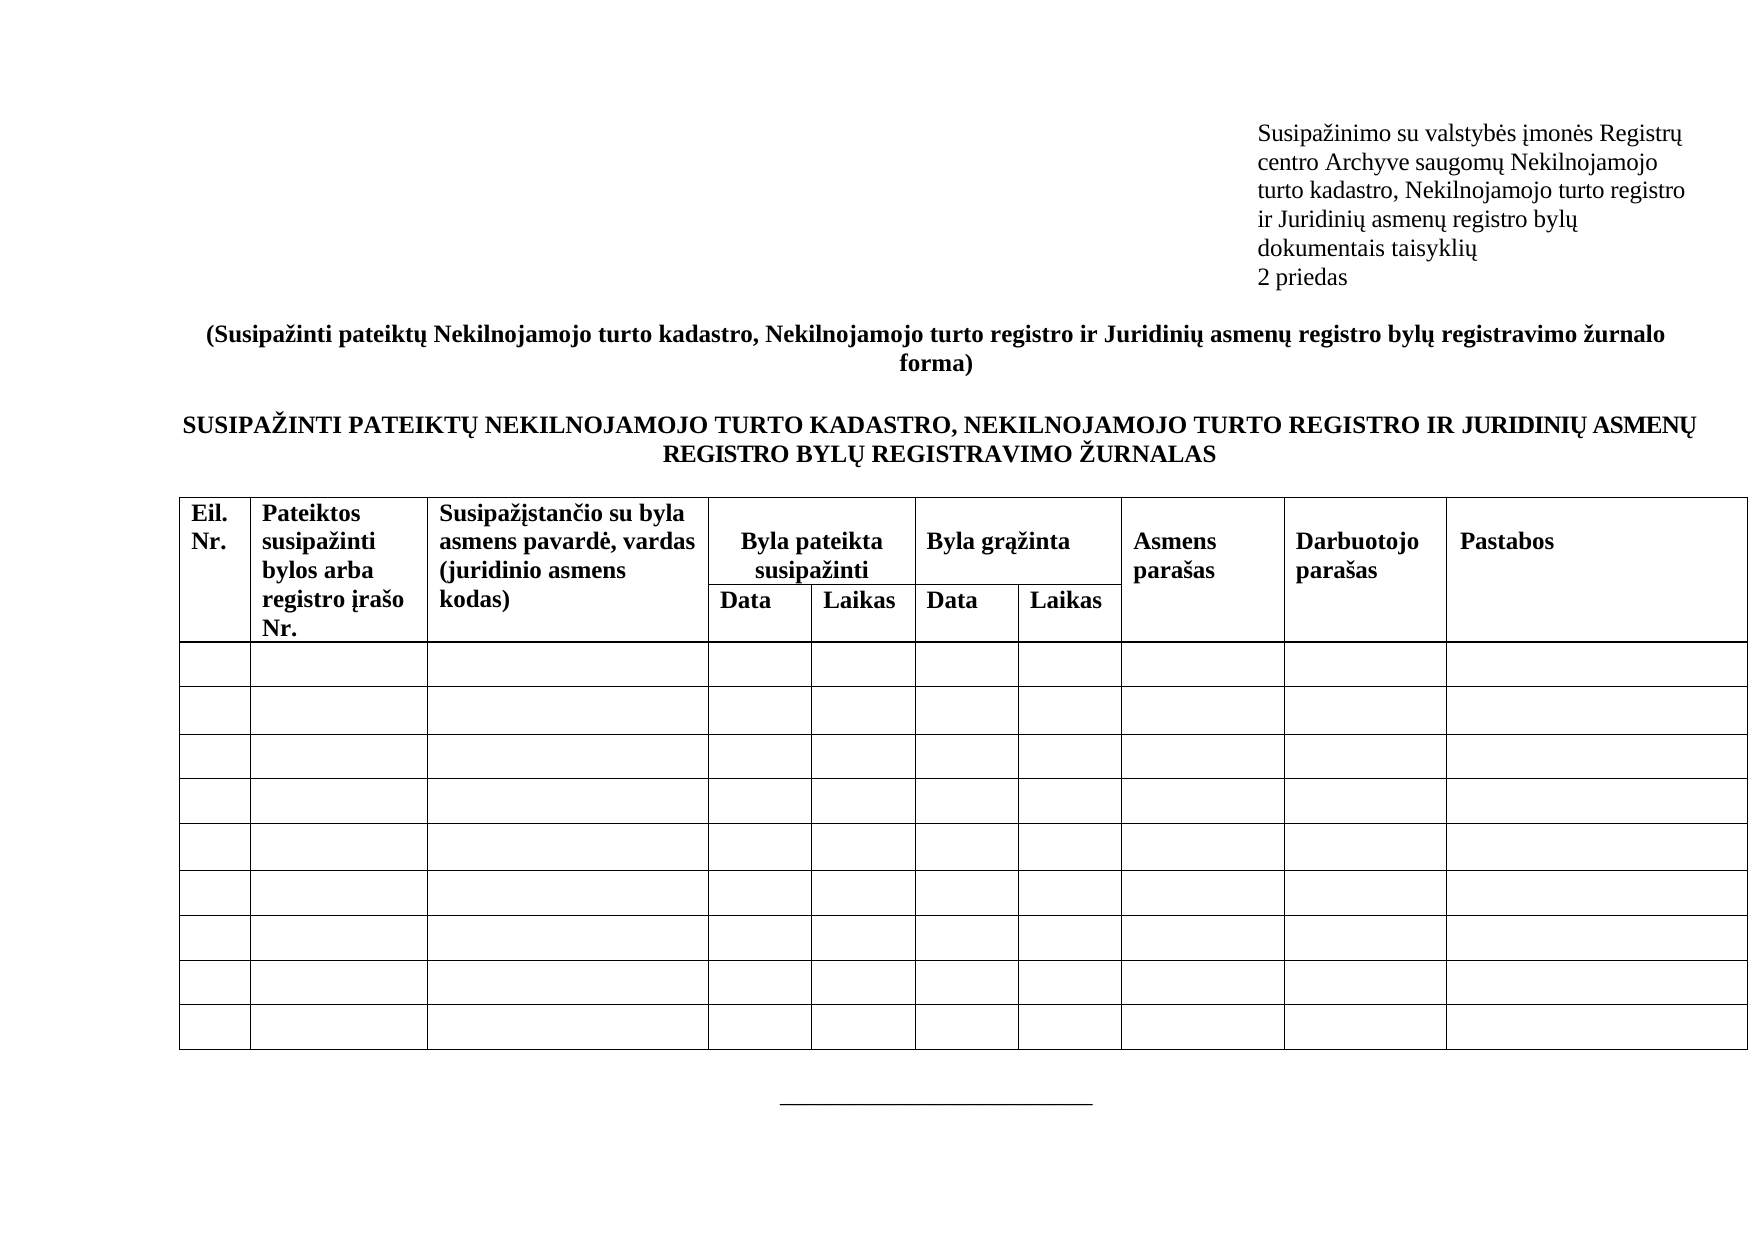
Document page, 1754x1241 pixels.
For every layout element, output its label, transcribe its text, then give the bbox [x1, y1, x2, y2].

table_cell [709, 1005, 811, 1049]
table_cell [1285, 1005, 1446, 1049]
table_header Byla grąžinta [916, 498, 1121, 584]
table_cell [916, 961, 1018, 1004]
text turto kadastro, Nekilnojamojo turto registro [1257, 176, 1695, 204]
table_cell [1019, 643, 1121, 686]
table_cell [428, 961, 708, 1004]
table_cell [1285, 871, 1446, 915]
subtitle SUSIPAŽINTI PATEIKTŲ NEKILNOJAMOJO TURTO KADASTRO, NEKILNOJAMOJO TURTO REGISTRO IR JURIDINIŲ ASMENŲ REGISTRO BYLŲ REGISTRAVIMO ŽURNALAS [180, 410, 1699, 468]
text _________________________ [177, 1079, 1695, 1107]
table_cell [1122, 779, 1284, 823]
table_cell [428, 687, 708, 733]
table_cell [916, 824, 1018, 870]
text Susipažinimo su valstybės įmonės Registrų [1257, 118, 1695, 147]
table_cell [1447, 1005, 1747, 1049]
table_cell [709, 916, 811, 959]
table_header Darbuotojo parašas [1285, 498, 1446, 641]
table_cell [709, 735, 811, 778]
table_cell [812, 1005, 915, 1049]
table_cell [812, 779, 915, 823]
table_cell [251, 824, 427, 870]
text 2 priedas [1257, 262, 1695, 291]
table_cell [428, 871, 708, 915]
table_cell [812, 687, 915, 733]
table_cell [1447, 961, 1747, 1004]
table_cell [1122, 871, 1284, 915]
table_cell [251, 735, 427, 778]
text centro Archyve saugomų Nekilnojamojo [1257, 147, 1695, 176]
table_cell [1122, 916, 1284, 959]
table_header Pastabos [1447, 498, 1747, 641]
table_cell [180, 779, 250, 823]
table_cell [1447, 687, 1747, 733]
table_cell [251, 871, 427, 915]
table_cell [709, 824, 811, 870]
table_cell [709, 643, 811, 686]
table_cell [1285, 779, 1446, 823]
table_cell [709, 871, 811, 915]
table_cell [428, 1005, 708, 1049]
text dokumentais taisyklių [1257, 233, 1695, 262]
table_cell [1019, 735, 1121, 778]
table_cell [1019, 916, 1121, 959]
table_cell [1122, 687, 1284, 733]
table_cell [180, 871, 250, 915]
table_cell [1019, 961, 1121, 1004]
table_cell [1122, 824, 1284, 870]
table_cell [1447, 779, 1747, 823]
table_cell [428, 916, 708, 959]
table_cell [1285, 916, 1446, 959]
table_cell [251, 916, 427, 959]
table_cell [1285, 735, 1446, 778]
table_header Susipažįstančio su byla asmens pavardė, vardas (juridinio asmens kodas) [428, 498, 708, 641]
table_cell [180, 1005, 250, 1049]
table_cell [1019, 779, 1121, 823]
table_cell [812, 824, 915, 870]
table_cell [812, 916, 915, 959]
table_cell [1122, 961, 1284, 1004]
table_cell [916, 735, 1018, 778]
table_cell [1019, 871, 1121, 915]
table_cell [812, 643, 915, 686]
table_cell [1019, 1005, 1121, 1049]
table_cell [916, 916, 1018, 959]
table_cell [916, 643, 1018, 686]
table_cell [1447, 871, 1747, 915]
table_cell [1019, 824, 1121, 870]
table_header Eil. Nr. [180, 498, 250, 641]
table_cell [916, 779, 1018, 823]
table_cell [251, 961, 427, 1004]
table_cell [1285, 961, 1446, 1004]
table_cell [251, 687, 427, 733]
table_cell Data [916, 585, 1018, 641]
table_header Pateiktos susipažinti bylos arba registro įrašo Nr. [251, 498, 427, 641]
table_cell [180, 687, 250, 733]
table_cell [812, 871, 915, 915]
table_header Asmens parašas [1122, 498, 1284, 641]
text ir Juridinių asmenų registro bylų [1257, 204, 1695, 233]
table_cell [916, 1005, 1018, 1049]
table_cell Laikas [812, 585, 915, 641]
table_cell [1019, 687, 1121, 733]
table_cell [180, 735, 250, 778]
table_cell [180, 961, 250, 1004]
table_cell [1285, 687, 1446, 733]
table_cell [251, 779, 427, 823]
table_cell [709, 779, 811, 823]
table_cell [709, 961, 811, 1004]
table_cell [1447, 643, 1747, 686]
table_cell [251, 643, 427, 686]
table_cell [180, 824, 250, 870]
table_cell [812, 735, 915, 778]
table_cell [180, 643, 250, 686]
table_cell [812, 961, 915, 1004]
table_cell [1122, 643, 1284, 686]
table_cell [428, 824, 708, 870]
table_cell [709, 687, 811, 733]
table_cell [251, 1005, 427, 1049]
table_cell [428, 779, 708, 823]
table_cell [428, 643, 708, 686]
table_cell [916, 871, 1018, 915]
text (Susipažinti pateiktų Nekilnojamojo turto kadastro, Nekilnojamojo turto registro ir Juridinių asmenų registro bylų registravimo žurnalo forma) [177, 319, 1695, 377]
table_cell [1447, 824, 1747, 870]
table_cell [1122, 1005, 1284, 1049]
table_cell [1447, 735, 1747, 778]
table_cell [1122, 735, 1284, 778]
table_cell [1285, 824, 1446, 870]
table_cell [180, 916, 250, 959]
table_cell [916, 687, 1018, 733]
table_cell [1447, 916, 1747, 959]
table_cell [428, 735, 708, 778]
table_cell Laikas [1019, 585, 1121, 641]
table_cell Data [709, 585, 811, 641]
table_cell [1285, 643, 1446, 686]
table_header Byla pateikta susipažinti [709, 498, 915, 584]
